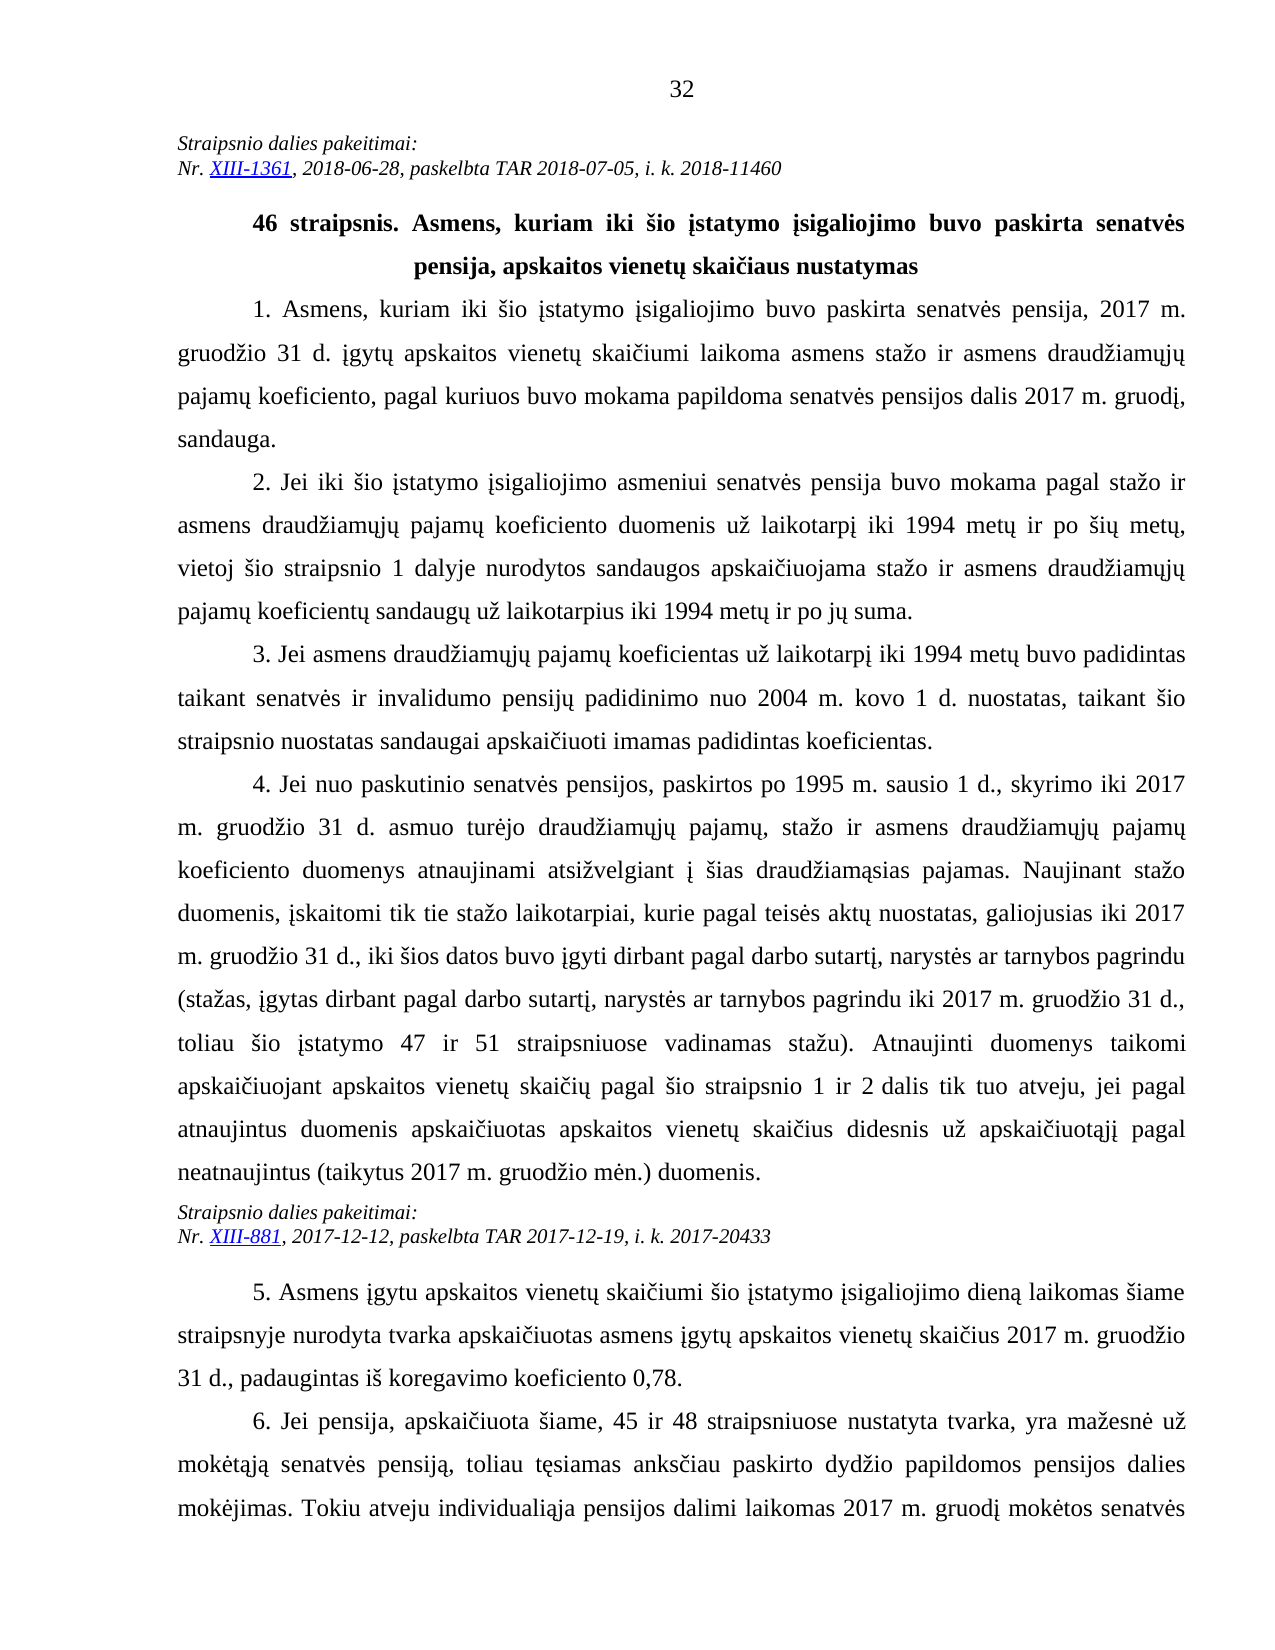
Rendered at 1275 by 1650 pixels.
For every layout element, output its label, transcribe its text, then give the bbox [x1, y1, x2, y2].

text Straipsnio dalies pakeitimai: [177, 1200, 1186, 1224]
text Nr. XIII-881, 2017-12-12, paskelbta TAR 2017-12-19, i. k. 2017-20433 [177, 1224, 1186, 1248]
text Nr. XIII-1361, 2018-06-28, paskelbta TAR 2018-07-05, i. k. 2018-11460 [177, 155, 1186, 179]
text 6. Jei pensija, apskaičiuota šiame, 45 ir 48 straipsniuose nustatyta tvarka, yra mažesnė už mokėtąją senatvės pensiją, toliau tęsiamas anksčiau paskirto dydžio papildomos pensijos dalies mokėjimas. Tokiu atveju individualiąja pensijos dalimi laikomas 2017 m. gruodį mokėtos senatvės [177, 1406, 1186, 1521]
text 46 straipsnis. Asmens, kuriam iki šio įstatymo įsigaliojimo buvo paskirta senatvės pensija, apskaitos vienetų skaičiaus nustatymas [252, 208, 1186, 280]
text 2. Jei iki šio įstatymo įsigaliojimo asmeniui senatvės pensija buvo mokama pagal stažo ir asmens draudžiamųjų pajamų koeficiento duomenis už laikotarpį iki 1994 metų ir po šių metų, vietoj šio straipsnio 1 dalyje nurodytos sandaugos apskaičiuojama stažo ir asmens draudžiamųjų pajamų koeficientų sandaugų už laikotarpius iki 1994 metų ir po jų suma. [177, 467, 1186, 625]
text 4. Jei nuo paskutinio senatvės pensijos, paskirtos po 1995 m. sausio 1 d., skyrimo iki 2017 m. gruodžio 31 d. asmuo turėjo draudžiamųjų pajamų, stažo ir asmens draudžiamųjų pajamų koeficiento duomenys atnaujinami atsižvelgiant į šias draudžiamąsias pajamas. Naujinant stažo duomenis, įskaitomi tik tie stažo laikotarpiai, kurie pagal teisės aktų nuostatas, galiojusias iki 2017 m. gruodžio 31 d., iki šios datos buvo įgyti dirbant pagal darbo sutartį, narystės ar tarnybos pagrindu (stažas, įgytas dirbant pagal darbo sutartį, narystės ar tarnybos pagrindu iki 2017 m. gruodžio 31 d., toliau šio įstatymo 47 ir 51 straipsniuose vadinamas stažu). Atnaujinti duomenys taikomi apskaičiuojant apskaitos vienetų skaičių pagal šio straipsnio 1 ir 2 dalis tik tuo atveju, jei pagal atnaujintus duomenis apskaičiuotas apskaitos vienetų skaičius didesnis už apskaičiuotąjį pagal neatnaujintus (taikytus 2017 m. gruodžio mėn.) duomenis. [177, 769, 1186, 1186]
text 1. Asmens, kuriam iki šio įstatymo įsigaliojimo buvo paskirta senatvės pensija, 2017 m. gruodžio 31 d. įgytų apskaitos vienetų skaičiumi laikoma asmens stažo ir asmens draudžiamųjų pajamų koeficiento, pagal kuriuos buvo mokama papildoma senatvės pensijos dalis 2017 m. gruodį, sandauga. [177, 294, 1186, 453]
text 5. Asmens įgytu apskaitos vienetų skaičiumi šio įstatymo įsigaliojimo dieną laikomas šiame straipsnyje nurodyta tvarka apskaičiuotas asmens įgytų apskaitos vienetų skaičius 2017 m. gruodžio 31 d., padaugintas iš koregavimo koeficiento 0,78. [177, 1277, 1186, 1392]
text Straipsnio dalies pakeitimai: [177, 131, 1186, 155]
text 3. Jei asmens draudžiamųjų pajamų koeficientas už laikotarpį iki 1994 metų buvo padidintas taikant senatvės ir invalidumo pensijų padidinimo nuo 2004 m. kovo 1 d. nuostatas, taikant šio straipsnio nuostatas sandaugai apskaičiuoti imamas padidintas koeficientas. [177, 639, 1186, 754]
